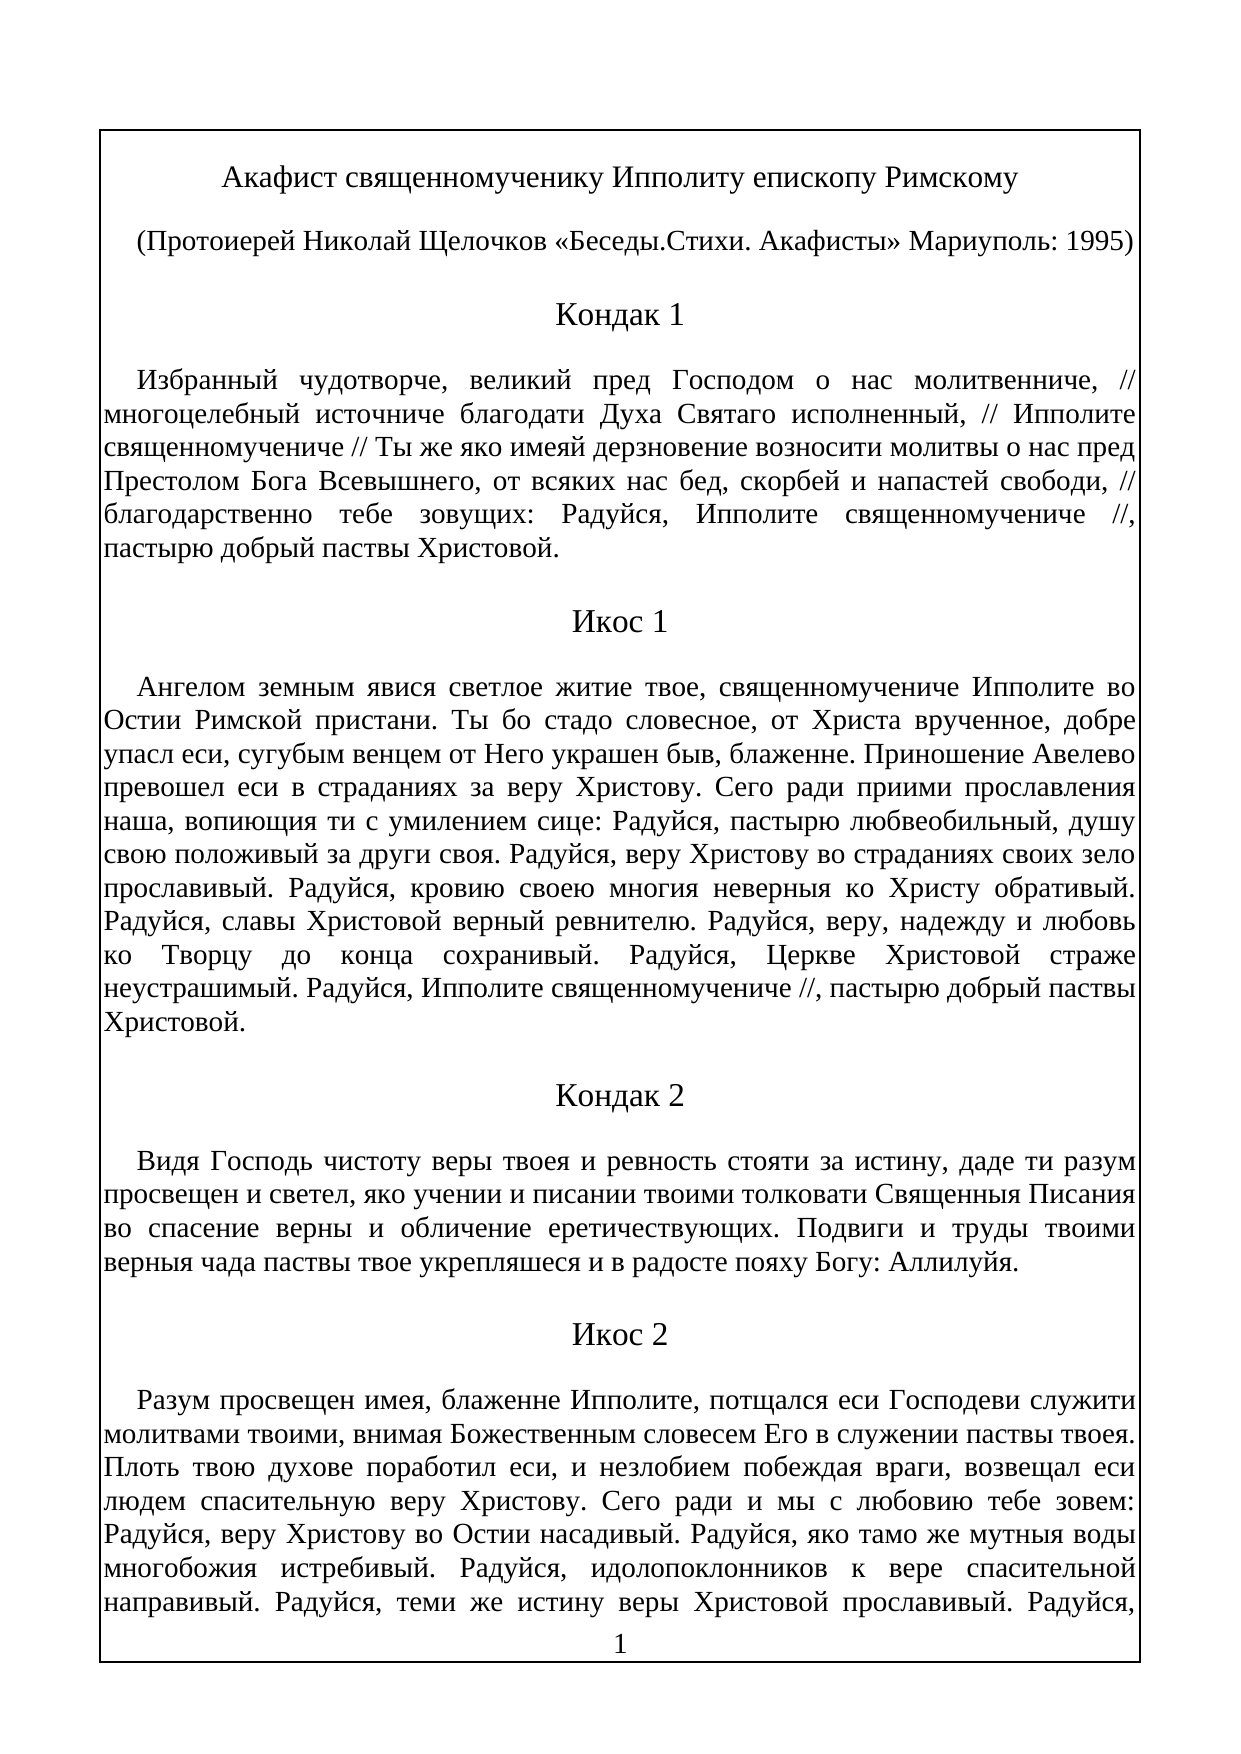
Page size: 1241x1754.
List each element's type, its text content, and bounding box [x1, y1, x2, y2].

text Избранный чудотворче, великий пред Господом о нас молитвенниче, // многоцелебный источниче благодати Духа Святаго исполненный, // Ипполите священномучениче // Ты же яко имеяй дерзновение возносити молитвы о нас пред Престолом Бога Всевышнего, от всяких нас бед, скорбей и напастей свободи, // благодарственно тебе зовущих: Радуйся, Ипполите священномучениче //, пастырю добрый паствы Христовой. [103, 362, 1137, 563]
text Ангелом земным явися светлое житие твое, священномучениче Ипполите во Остии Римской пристани. Ты бо стадо словесное, от Христа врученное, добре упасл еси, сугубым венцем от Него украшен быв, блаженне. Приношение Авелево превошел еси в страданиях за веру Христову. Сего ради приими прославления наша, вопиющия ти с умилением сице: Радуйся, пастырю любвеобильный, душу свою положивый за други своя. Радуйся, веру Христову во страданиях своих зело прославивый. Радуйся, кровию своею многия неверныя ко Христу обративый. Радуйся, славы Христовой верный ревнителю. Радуйся, веру, надежду и любовь ко Творцу до конца сохранивый. Радуйся, Церкве Христовой страже неустрашимый. Радуйся, Ипполите священномучениче //, пастырю добрый паствы Христовой. [103, 669, 1137, 1038]
text Видя Господь чистоту веры твоея и ревность стояти за истину, даде ти разум просвещен и светел, яко учении и писании твоими толковати Священныя Писания во спасение верны и обличение еретичествующих. Подвиги и труды твоими верныя чада паствы твое укрепляшеся и в радосте пояху Богу: Аллилуйя. [103, 1143, 1137, 1277]
subtitle Кондак 2 [103, 1075, 1137, 1113]
subtitle Кондак 1 [103, 294, 1137, 333]
text Разум просвещен имея, блаженне Ипполите, потщался еси Господеви служити молитвами твоими, внимая Божественным словесем Его в служении паствы твоея. Плоть твою духове поработил еси, и незлобием побеждая враги, возвещал еси людем спасительную веру Христову. Сего ради и мы с любовию тебе зовем: Радуйся, веру Христову во Остии насадивый. Радуйся, яко тамо же мутныя воды многобожия истребивый. Радуйся, идолопоклонников к вере спасительной направивый. Радуйся, теми же истину веры Христовой прославивый. Радуйся, [103, 1382, 1137, 1617]
subtitle Икос 2 [103, 1315, 1137, 1353]
text (Протоиерей Николай Щелочков «Беседы.Стихи. Акафисты» Мариуполь: 1995) [103, 223, 1137, 257]
subtitle Икос 1 [103, 601, 1137, 639]
subtitle Акафист священномученику Ипполиту епископу Римскому [103, 158, 1137, 194]
